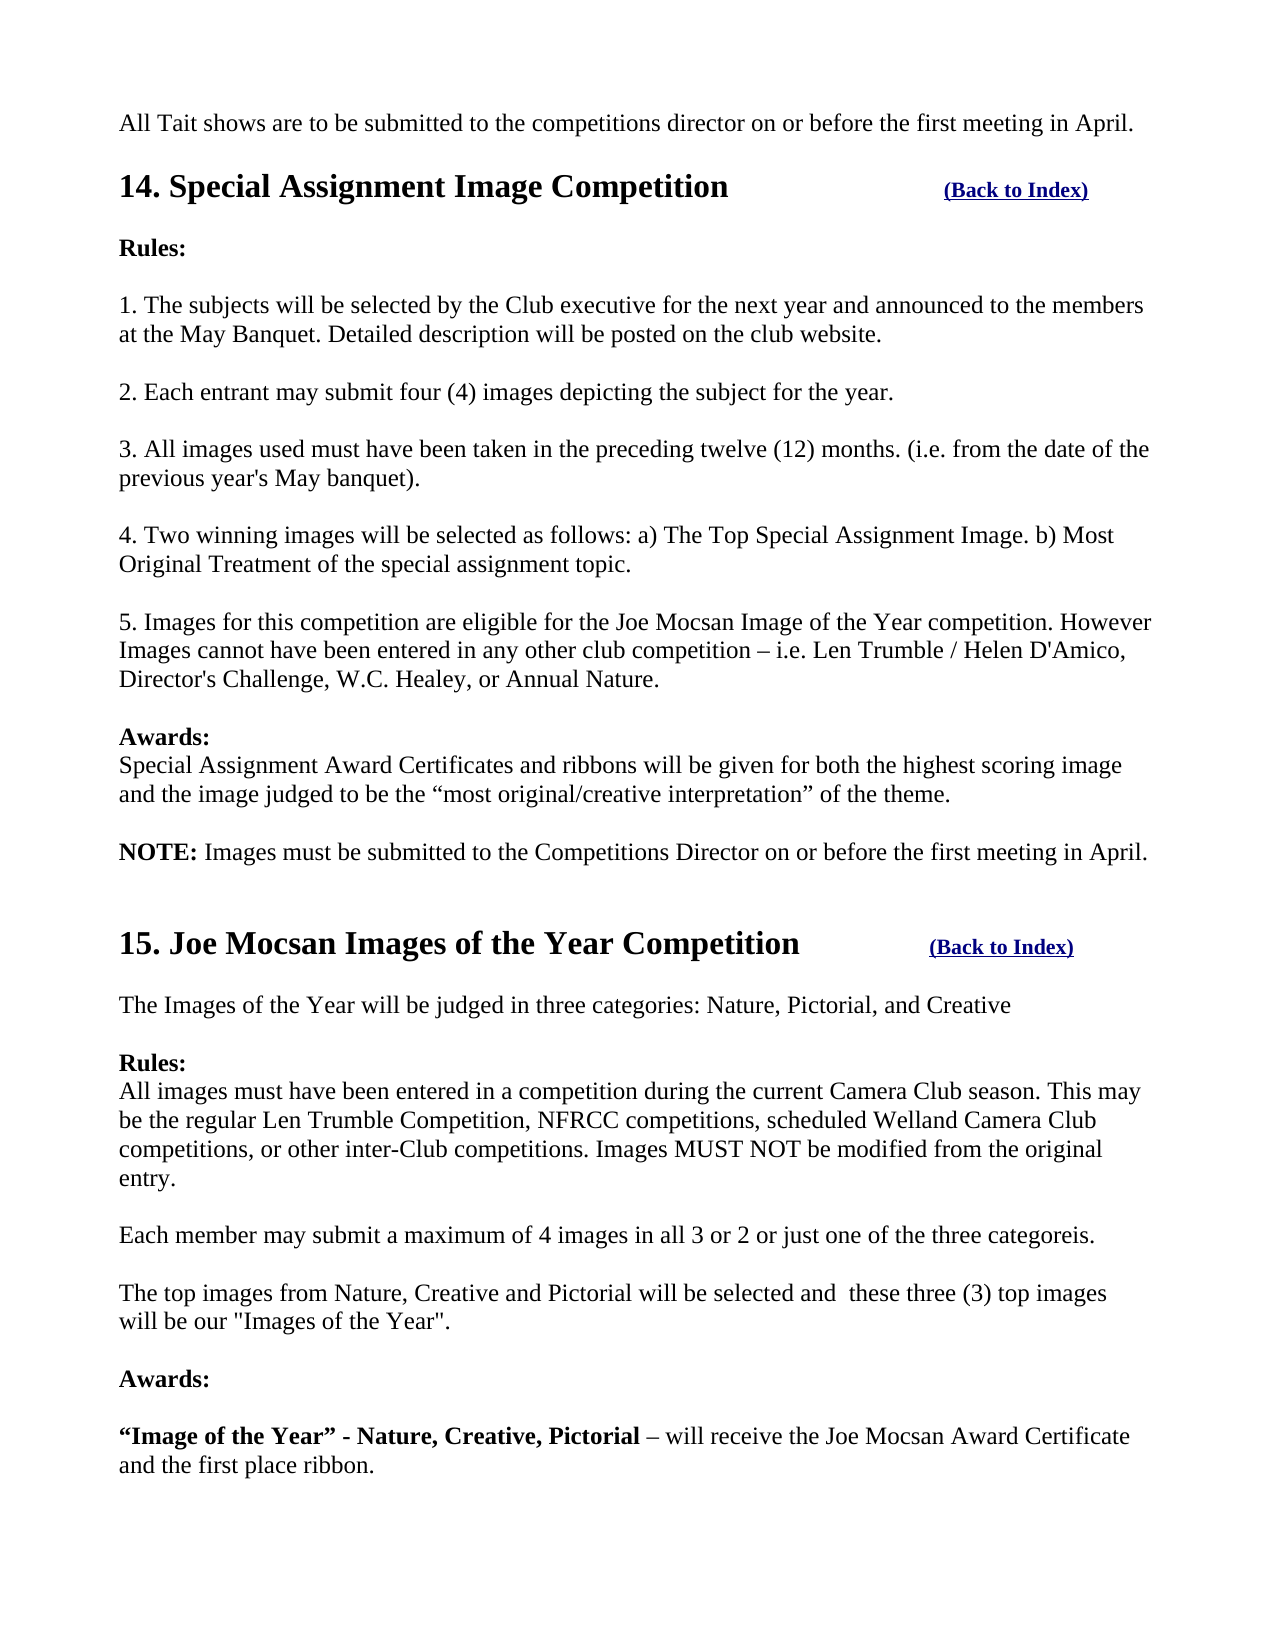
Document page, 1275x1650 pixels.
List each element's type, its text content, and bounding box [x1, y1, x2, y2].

text All images must have been entered in a competition during the current Camera Club season. This may be the regular Len Trumble Competition, NFRCC competitions, scheduled Welland Camera Club competitions, or other inter-Club competitions. Images MUST NOT be modified from the original entry. [119, 1076, 1156, 1191]
text Rules: [119, 233, 1156, 262]
text Awards: [119, 1364, 1156, 1393]
text 1. The subjects will be selected by the Club executive for the next year and announced to the members at the May Banquet. Detailed description will be posted on the club website. [119, 291, 1156, 348]
text 5. Images for this competition are eligible for the Joe Mocsan Image of the Year competition. However Images cannot have been entered in any other club competition – i.e. Len Trumble / Helen D'Amico, Director's Challenge, W.C. Healey, or Annual Nature. [119, 607, 1156, 693]
text Special Assignment Award Certificates and ribbons will be given for both the highest scoring image and the image judged to be the “most original/creative interpretation” of the theme. [119, 751, 1156, 808]
text All Tait shows are to be submitted to the competitions director on or before the first meeting in April. [119, 108, 1156, 137]
text Rules: [119, 1048, 1156, 1076]
text 4. Two winning images will be selected as follows: a) The Top Special Assignment Image. b) Most Original Treatment of the special assignment topic. [119, 521, 1156, 578]
text 3. All images used must have been taken in the preceding twelve (12) months. (i.e. from the date of the previous year's May banquet). [119, 434, 1156, 492]
text “Image of the Year” - Nature, Creative, Pictorial – will receive the Joe Mocsan Award Certificate and the first place ribbon. [119, 1421, 1156, 1479]
text Awards: [119, 722, 1156, 751]
text The Images of the Year will be judged in three categories: Nature, Pictorial, and Creative [119, 990, 1156, 1019]
text 15. Joe Mocsan Images of the Year Competition (Back to Index) [119, 923, 1156, 961]
text Each member may submit a maximum of 4 images in all 3 or 2 or just one of the three categoreis. [119, 1220, 1156, 1249]
text The top images from Nature, Creative and Pictorial will be selected and these three (3) top images will be our "Images of the Year". [119, 1278, 1156, 1335]
text NOTE: Images must be submitted to the Competitions Director on or before the first meeting in April. [119, 837, 1156, 866]
text 14. Special Assignment Image Competition (Back to Index) [119, 166, 1156, 204]
text 2. Each entrant may submit four (4) images depicting the subject for the year. [119, 377, 1156, 406]
